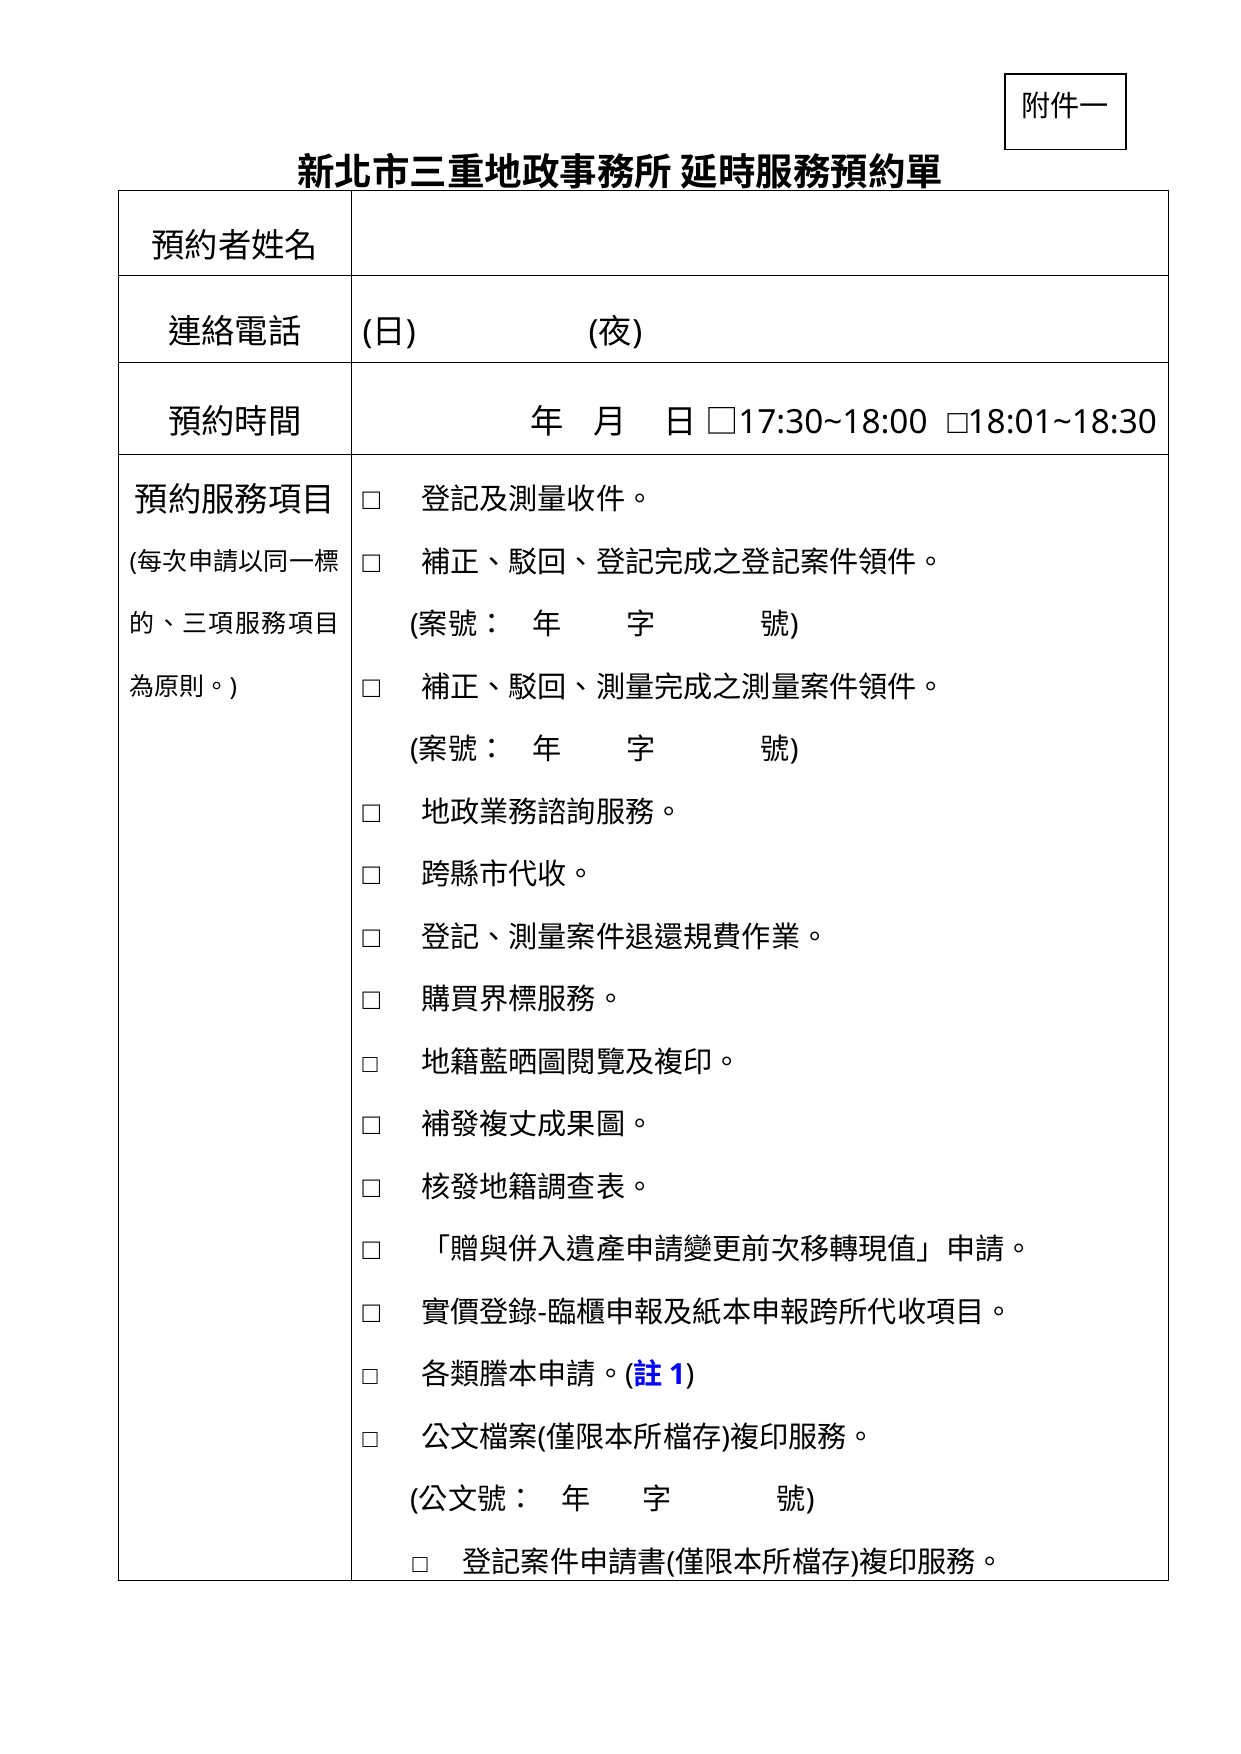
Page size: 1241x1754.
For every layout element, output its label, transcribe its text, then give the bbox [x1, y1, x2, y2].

table_cell 登記及測量收件。 補正、駁回、登記完成之登記案件領件。 (案號： 年 字 號) 補正、駁回、測量完成之測量案件領件。 (案號： 年 字 號) 地政業務諮詢服務。 跨縣市代收。 登記、測量案件退還規費作業。 購買界標服務。 地籍藍晒圖閱覽及複印。 補發複丈成果圖。 核發地籍調查表。 「贈與併入遺產申請變更前次移轉現值」申請。 實價登錄-臨櫃申報及紙本申報跨所代收項目。 各類謄本申請。(註1) 公文檔案(僅限本所檔存)複印服務。 (公文號： 年 字 號) 登記案件申請書(僅限本所檔存)複印服務。 (案號： 年 字 號) [352, 455, 1168, 1580]
table_cell 年 月 日 □17:30~18:00 □18:01~18:30 [352, 363, 1168, 454]
table_cell 預約服務項目 (每次申請以同一標的、三項服務項目為原則。) [119, 455, 351, 1580]
table_cell (日) (夜) [352, 276, 1168, 362]
table_header [352, 191, 1168, 275]
table_header 預約者姓名 [119, 191, 351, 275]
table_cell 預約時間 [119, 363, 351, 454]
text [1006, 75, 1125, 149]
text 新北市三重地政事務所 延時服務預約單 [118, 127, 1122, 189]
table_cell 連絡電話 [119, 276, 351, 362]
text 附件一 [1021, 82, 1111, 124]
